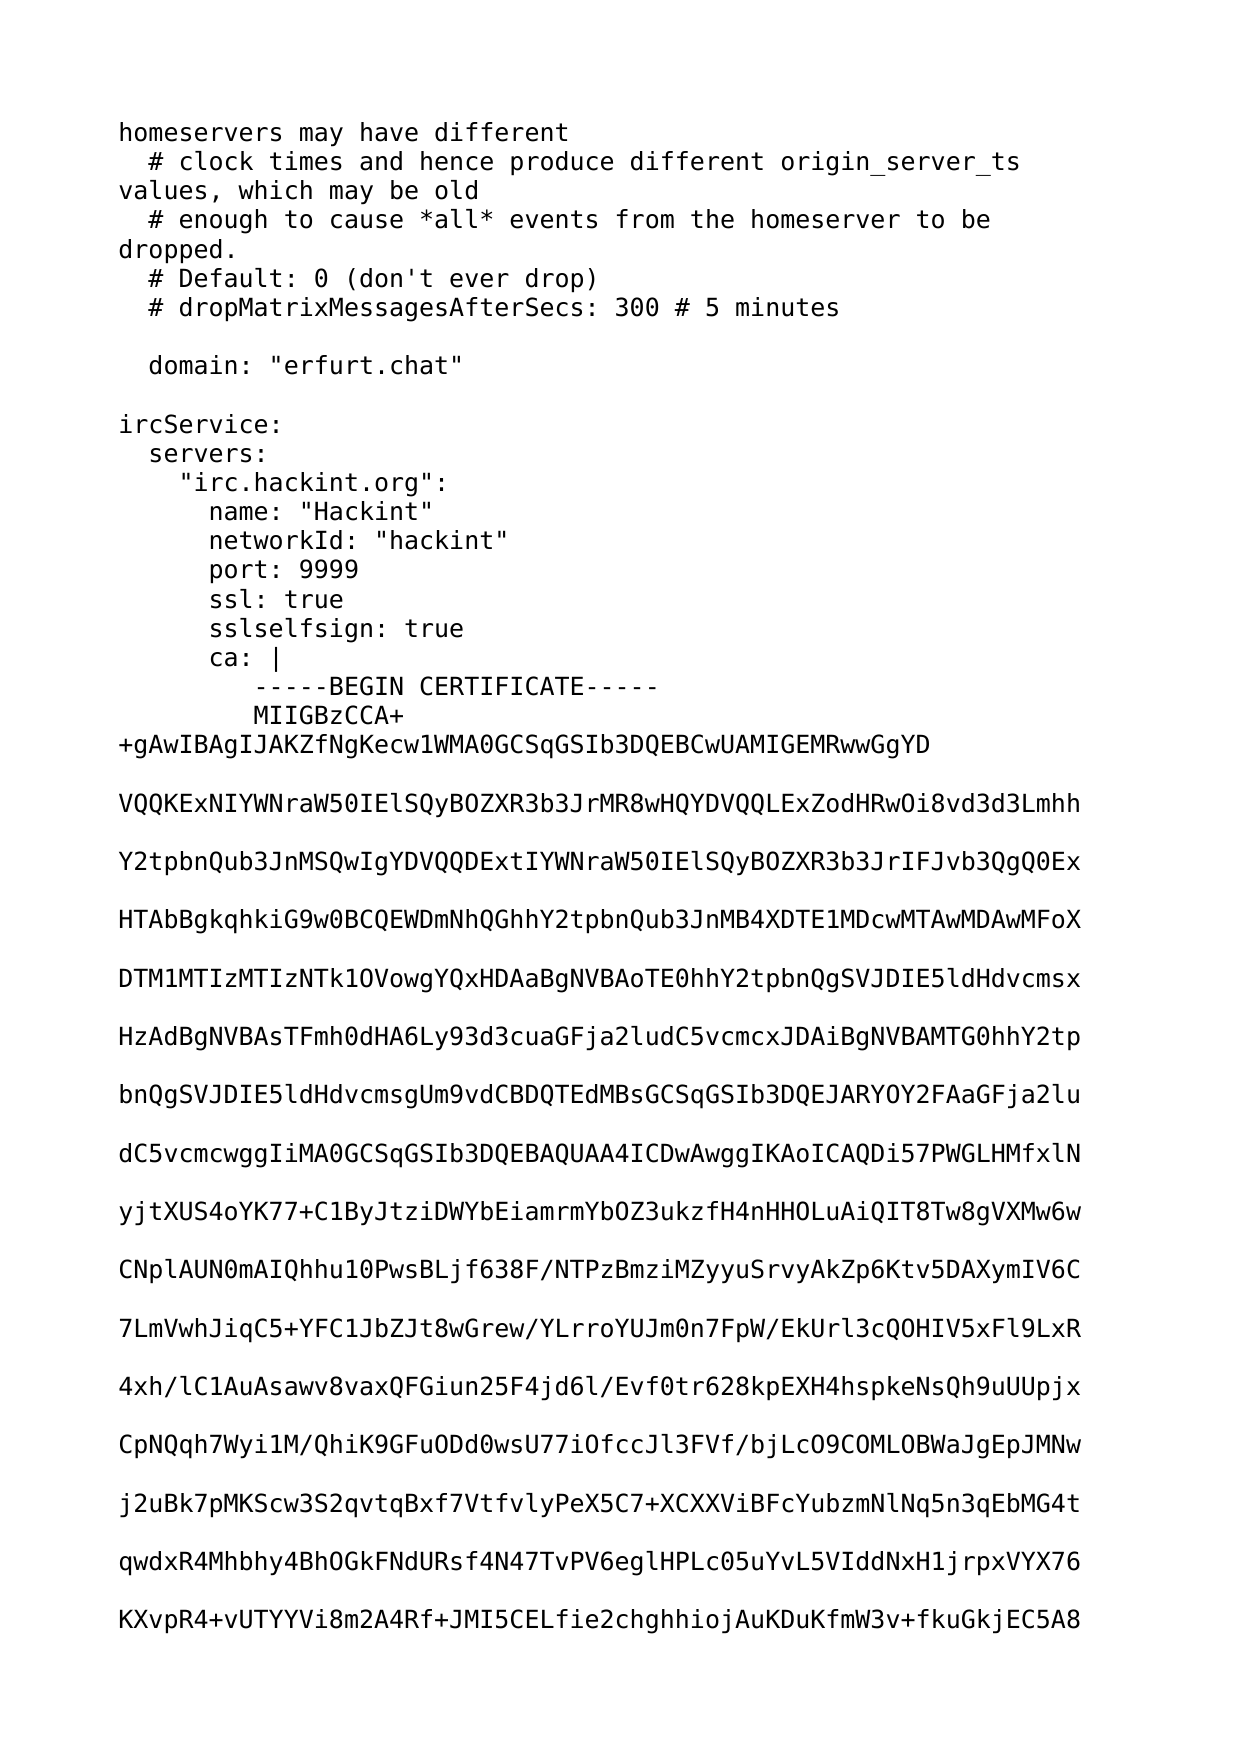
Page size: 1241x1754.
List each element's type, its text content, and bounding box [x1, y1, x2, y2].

text homeservers may have different # clock times and hence produce different origin_server_ts values, which may be old # enough to cause *all* events from the homeserver to be dropped. # Default: 0 (don't ever drop) # dropMatrixMessagesAfterSecs: 300 # 5 minutes domain: "erfurt.chat" ircService: servers: "irc.hackint.org": name: "Hackint" networkId: "hackint" port: 9999 ssl: true sslselfsign: true ca: | -----BEGIN CERTIFICATE----- MIIGBzCCA++gAwIBAgIJAKZfNgKecw1WMA0GCSqGSIb3DQEBCwUAMIGEMRwwGgYD VQQKExNIYWNraW50IElSQyBOZXR3b3JrMR8wHQYDVQQLExZodHRwOi8vd3d3Lmhh Y2tpbnQub3JnMSQwIgYDVQQDExtIYWNraW50IElSQyBOZXR3b3JrIFJvb3QgQ0Ex HTAbBgkqhkiG9w0BCQEWDmNhQGhhY2tpbnQub3JnMB4XDTE1MDcwMTAwMDAwMFoX DTM1MTIzMTIzNTk1OVowgYQxHDAaBgNVBAoTE0hhY2tpbnQgSVJDIE5ldHdvcmsx HzAdBgNVBAsTFmh0dHA6Ly93d3cuaGFja2ludC5vcmcxJDAiBgNVBAMTG0hhY2tp bnQgSVJDIE5ldHdvcmsgUm9vdCBDQTEdMBsGCSqGSIb3DQEJARYOY2FAaGFja2lu dC5vcmcwggIiMA0GCSqGSIb3DQEBAQUAA4ICDwAwggIKAoICAQDi57PWGLHMfxlN yjtXUS4oYK77+C1ByJtziDWYbEiamrmYbOZ3ukzfH4nHHOLuAiQIT8Tw8gVXMw6w CNplAUN0mAIQhhu10PwsBLjf638F/NTPzBmziMZyyuSrvyAkZp6Ktv5DAXymIV6C 7LmVwhJiqC5+YFC1JbZJt8wGrew/YLrroYUJm0n7FpW/EkUrl3cQOHIV5xFl9LxR 4xh/lC1AuAsawv8vaxQFGiun25F4jd6l/Evf0tr628kpEXH4hspkeNsQh9uUUpjx CpNQqh7Wyi1M/QhiK9GFuODd0wsU77iOfccJl3FVf/bjLcO9COMLOBWaJgEpJMNw j2uBk7pMKScw3S2qvtqBxf7VtfvlyPeX5C7+XCXXViBFcYubzmNlNq5n3qEbMG4t qwdxR4Mhbhy4BhOGkFNdURsf4N47TvPV6eglHPLc05uYvL5VIddNxH1jrpxVYX76 KXvpR4+vUTYYVi8m2A4Rf+JMI5CELfie2chghhiojAuKDuKfmW3v+fkuGkjEC5A8 [118, 118, 1122, 1635]
